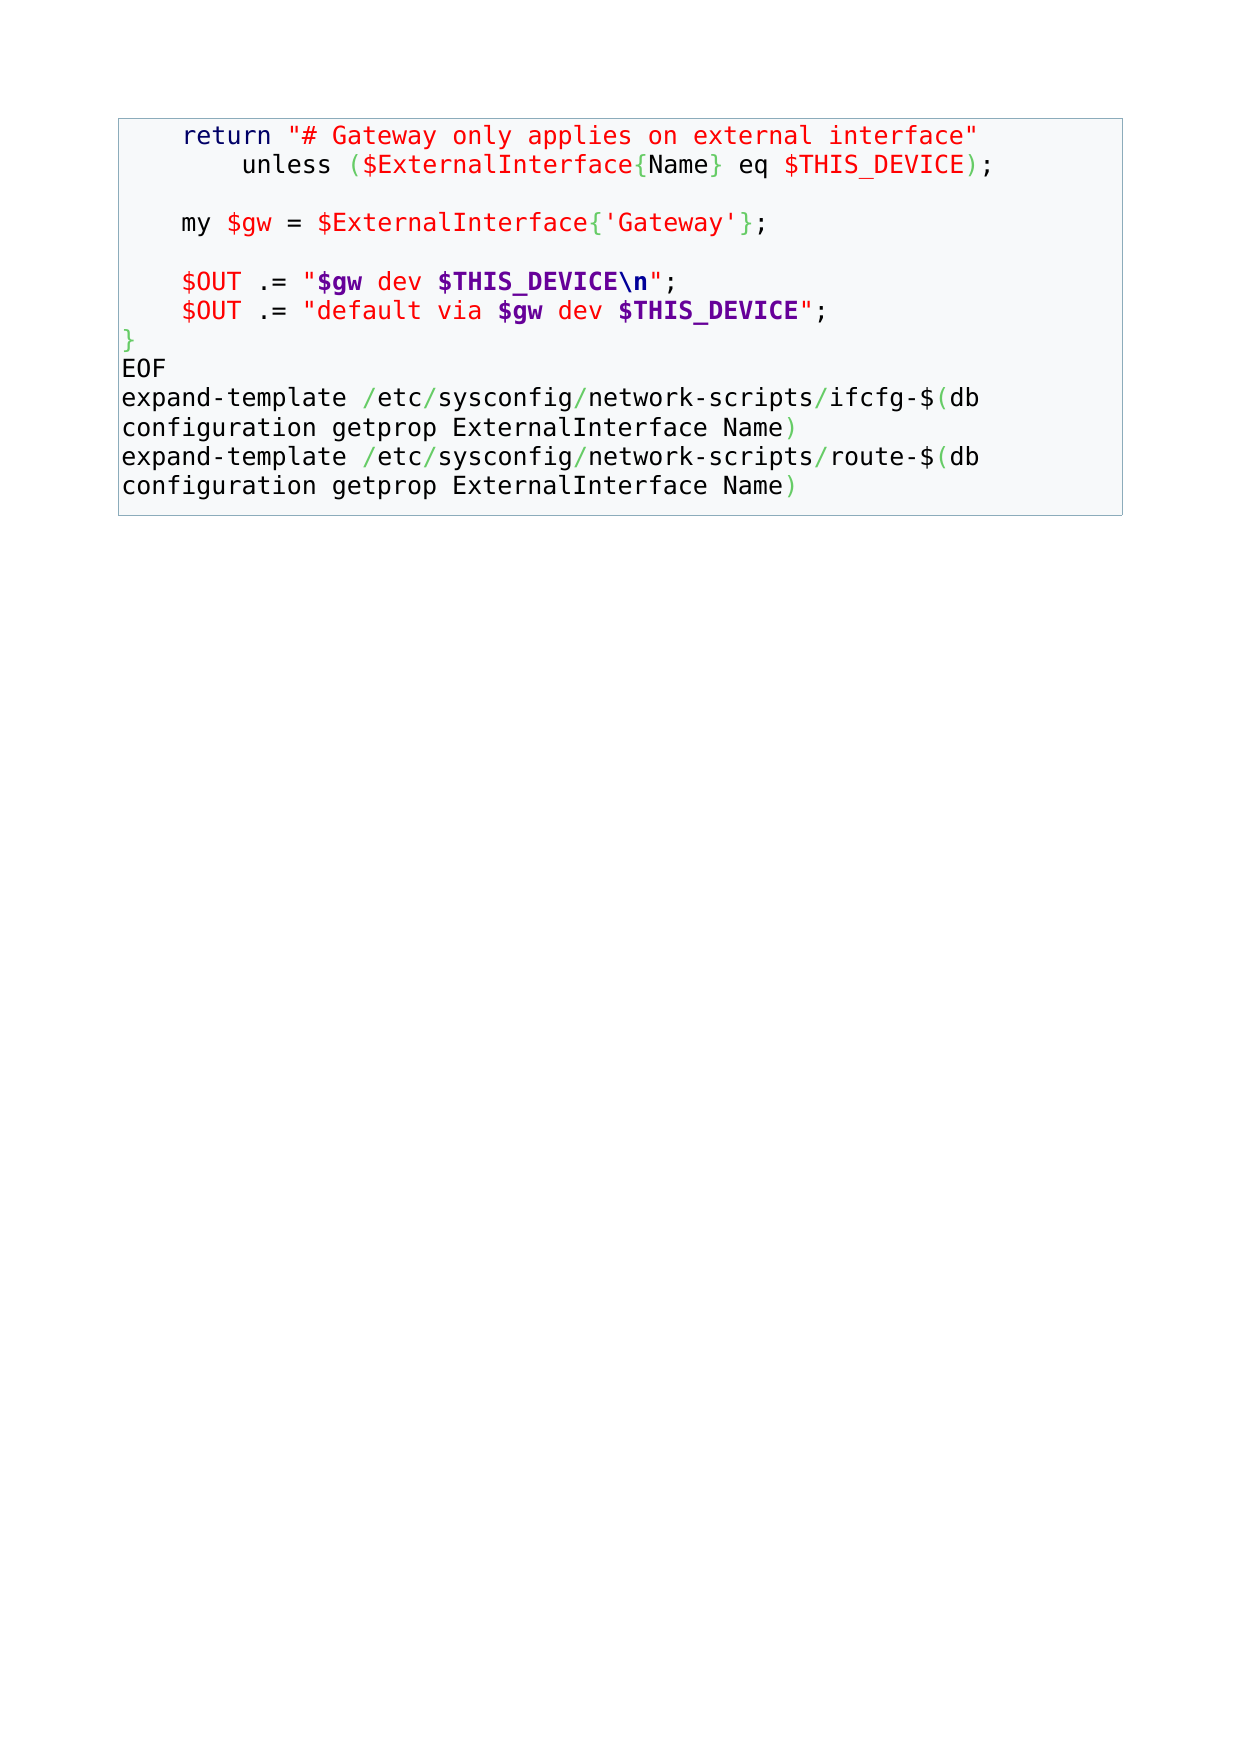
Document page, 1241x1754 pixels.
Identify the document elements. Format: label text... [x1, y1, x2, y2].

table_header return "# Gateway only applies on external interface" unless ($ExternalInterface{Name} eq $THIS_DEVICE); my $gw = $ExternalInterface{'Gateway'}; $OUT .= "$gw dev $THIS_DEVICE\n"; $OUT .= "default via $gw dev $THIS_DEVICE"; } EOF expand-template /etc/sysconfig/network-scripts/ifcfg-$(db configuration getprop ExternalInterface Name) expand-template /etc/sysconfig/network-scripts/route-$(db configuration getprop ExternalInterface Name) [119, 119, 1122, 515]
